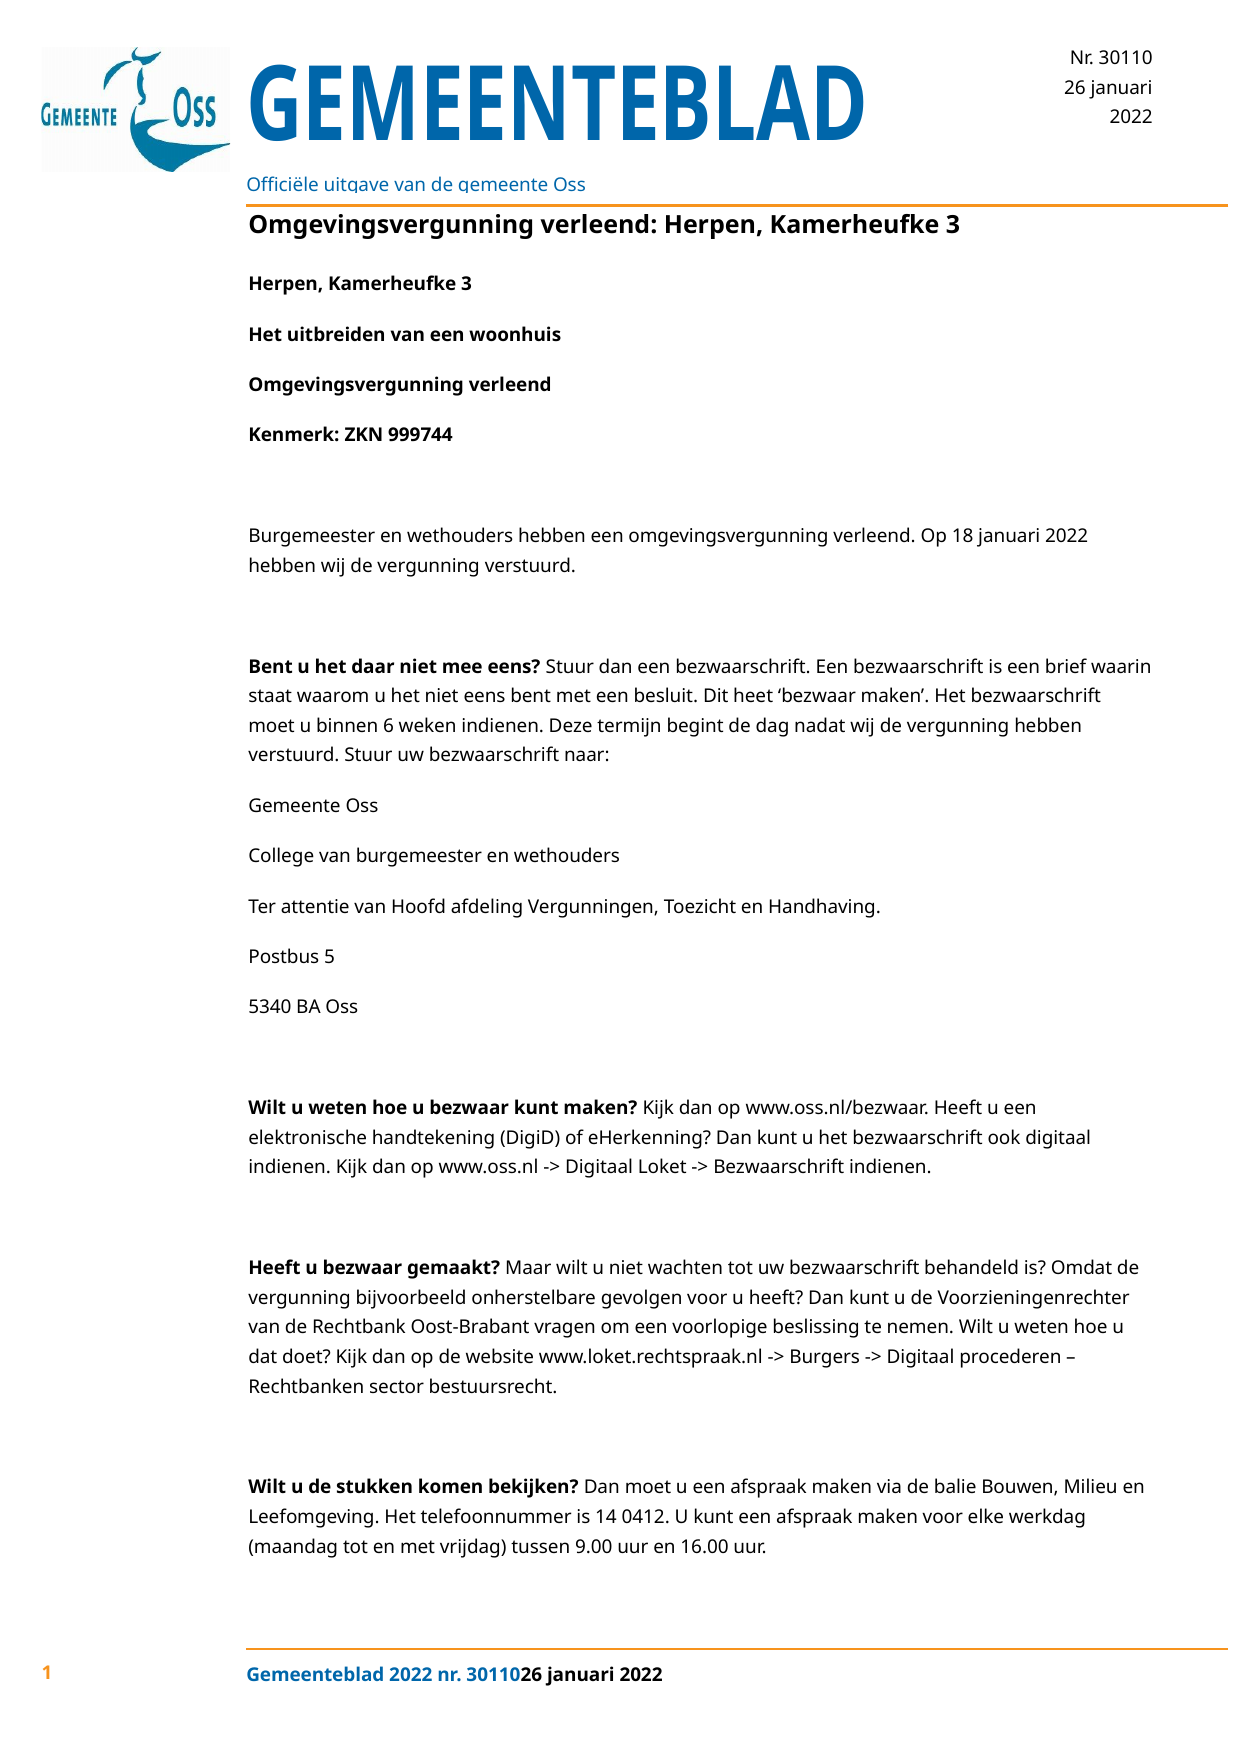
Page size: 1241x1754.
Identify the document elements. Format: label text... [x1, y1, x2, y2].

text Wilt u de stukken komen bekijken? Dan moet u een afspraak maken via de balie Bouwen, Milieu en Leefomgeving. Het telefoonnummer is 14 0412. U kunt een afspraak maken voor elke werkdag (maandag tot en met vrijdag) tussen 9.00 uur en 16.00 uur. [248, 1474, 1152, 1558]
text Heeft u bezwaar gemaakt? Maar wilt u niet wachten tot uw bezwaarschrift behandeld is? Omdat de vergunning bijvoorbeeld onherstelbare gevolgen voor u heeft? Dan kunt u de Voorzieningenrechter van de Rechtbank Oost-Brabant vragen om een voorlopige beslissing te nemen. Wilt u weten hoe u dat doet? Kijk dan op de website www.loket.rechtspraak.nl -> Burgers -> Digitaal procederen – Rechtbanken sector bestuursrecht. [248, 1254, 1152, 1398]
text Omgevingsvergunning verleend: Herpen, Kamerheufke 3 [248, 207, 1152, 241]
text Wilt u weten hoe u bezwaar kunt maken? Kijk dan op www.oss.nl/bezwaar. Heeft u een elektronische handtekening (DigiD) of eHerkenning? Dan kunt u het bezwaarschrift ook digitaal indienen. Kijk dan op www.oss.nl -> Digitaal Loket -> Bezwaarschrift indienen. [248, 1094, 1152, 1179]
text Kenmerk: ZKN 999744 [248, 422, 1152, 447]
text Burgemeester en wethouders hebben een omgevingsvergunning verleend. Op 18 januari 2022 hebben wij de vergunning verstuurd. [248, 522, 1152, 578]
text Omgevingsvergunning verleend [248, 371, 1152, 397]
text Het uitbreiden van een woonhuis [248, 321, 1152, 346]
text College van burgemeester en wethouders [248, 842, 1152, 868]
text Gemeente Oss [248, 792, 1152, 818]
text Herpen, Kamerheufke 3 [248, 270, 1152, 296]
text Postbus 5 [248, 943, 1152, 969]
text Bent u het daar niet mee eens? Stuur dan een bezwaarschrift. Een bezwaarschrift is een brief waarin staat waarom u het niet eens bent met een besluit. Dit heet ‘bezwaar maken’. Het bezwaarschrift moet u binnen 6 weken indienen. Deze termijn begint de dag nadat wij de vergunning hebben verstuurd. Stuur uw bezwaarschrift naar: [248, 653, 1152, 767]
text 5340 BA Oss [248, 994, 1152, 1019]
text Ter attentie van Hoofd afdeling Vergunningen, Toezicht en Handhaving. [248, 893, 1152, 918]
picture [41, 47, 231, 172]
